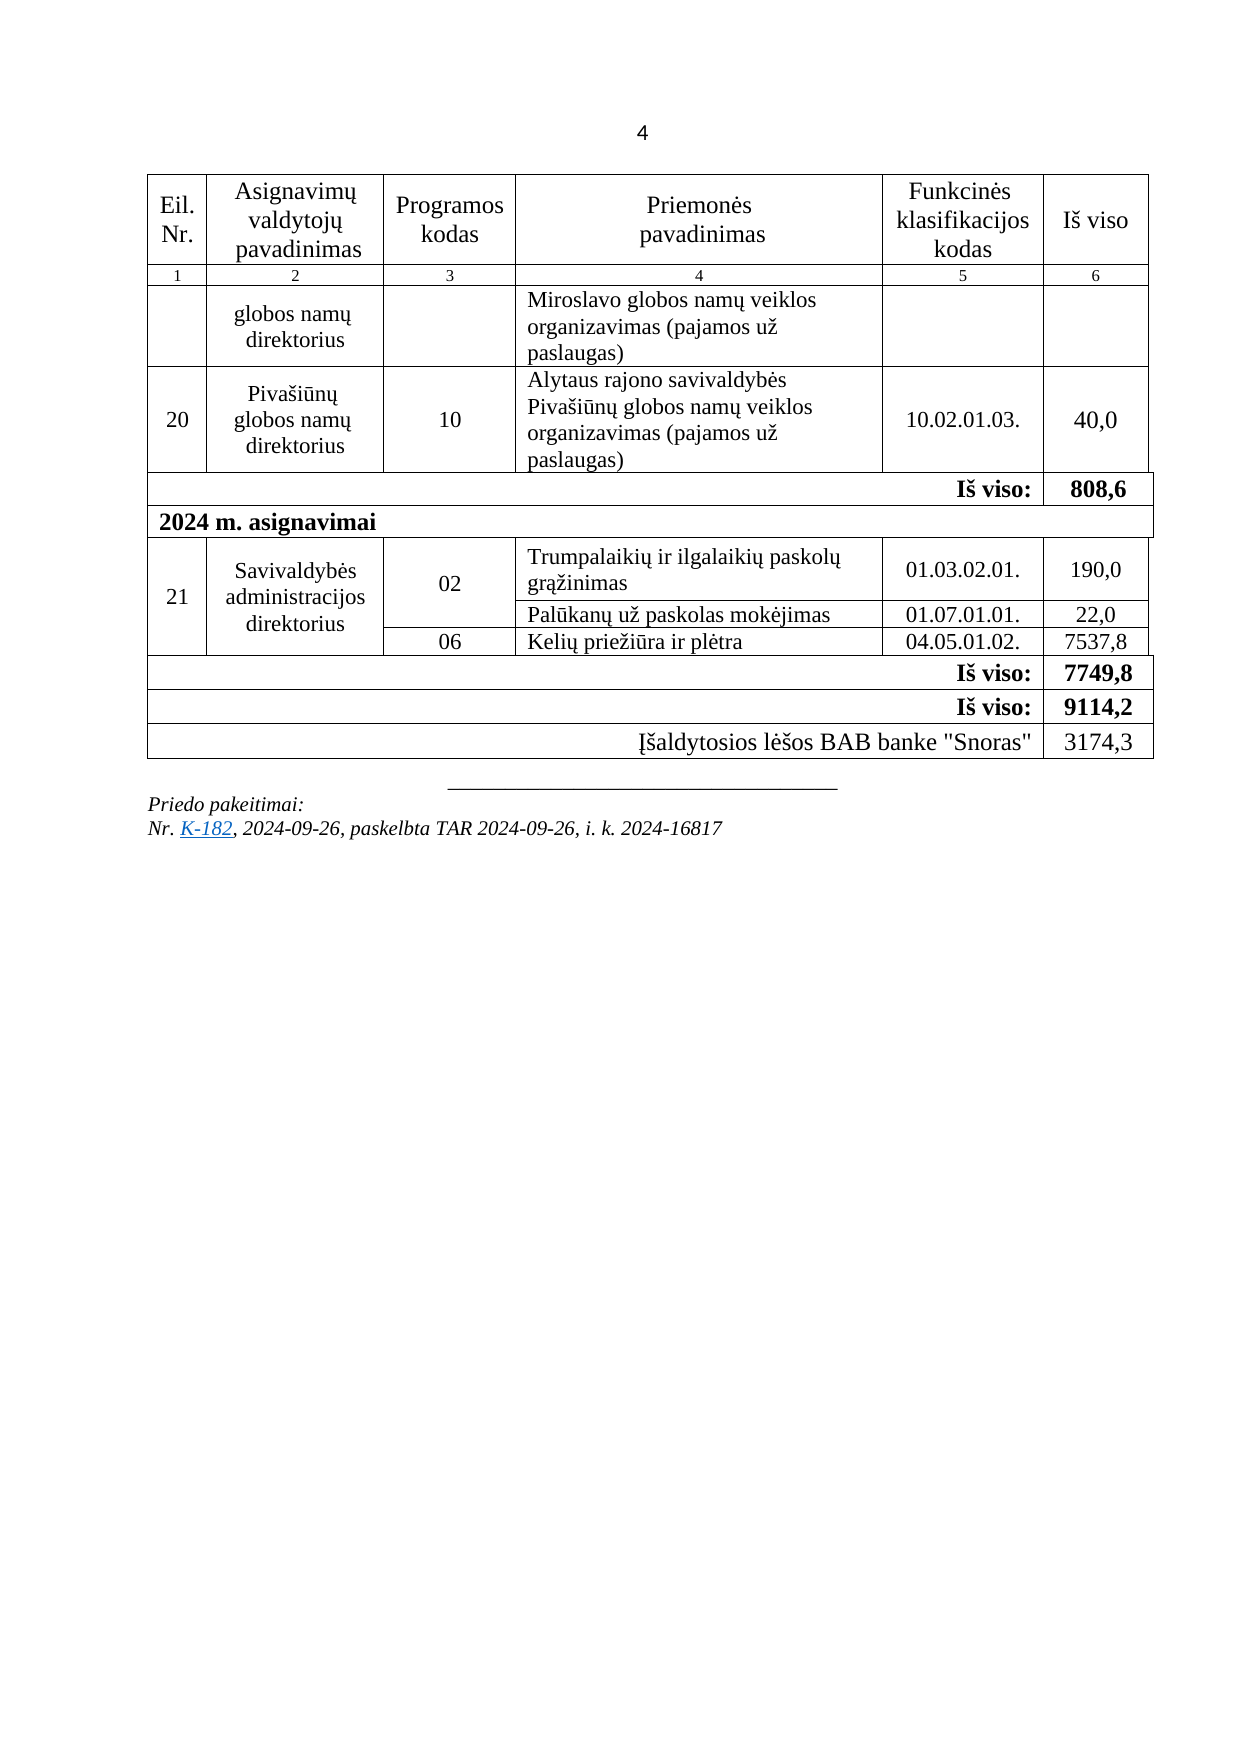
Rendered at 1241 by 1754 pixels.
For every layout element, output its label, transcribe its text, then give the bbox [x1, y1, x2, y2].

table_cell [883, 286, 1043, 366]
table_cell Įšaldytosios lėšos BAB banke "Snoras" [148, 724, 1043, 758]
table_cell 10 [384, 367, 515, 472]
table_cell [1149, 627, 1153, 654]
table_cell 01.03.02.01. [883, 538, 1043, 600]
table_cell [384, 286, 515, 366]
table_cell [148, 286, 206, 366]
table_header Eil. Nr. [148, 175, 206, 263]
table_header Iš viso [1044, 175, 1148, 263]
table_cell 3 [384, 265, 515, 285]
table_cell [1149, 538, 1153, 600]
table_cell 7749,8 [1044, 656, 1153, 689]
table_header Programos kodas [384, 175, 515, 263]
table_cell 2024 m. asignavimai [148, 506, 1153, 537]
text Priedo pakeitimai: [148, 792, 1137, 816]
table_cell Alytaus rajono savivaldybės Pivašiūnų globos namų veiklos organizavimas (pajamos už paslaugas) [516, 367, 882, 472]
table_cell 01.07.01.01. [883, 601, 1043, 627]
table_cell Miroslavo globos namų veiklos organizavimas (pajamos už paslaugas) [516, 286, 882, 366]
table_header [1149, 174, 1153, 219]
table_cell 4 [516, 265, 882, 285]
text Nr. K-182, 2024-09-26, paskelbta TAR 2024-09-26, i. k. 2024-16817 [148, 816, 1137, 840]
table_cell 808,6 [1044, 473, 1153, 505]
table_header Priemonės pavadinimas [516, 175, 882, 263]
table_cell 7537,8 [1044, 628, 1148, 654]
table_cell 04.05.01.02. [883, 628, 1043, 654]
table_cell Iš viso: [148, 473, 1043, 505]
table_cell 20 [148, 367, 206, 472]
table_cell 10.02.01.03. [883, 367, 1043, 472]
table_cell 6 [1044, 265, 1148, 285]
table_cell 21 [148, 538, 206, 654]
table_cell Savivaldybės administracijos direktorius [207, 538, 383, 654]
table_cell [1044, 286, 1148, 366]
table_cell [1149, 264, 1153, 285]
table_cell Kelių priežiūra ir plėtra [516, 628, 882, 654]
table_cell Palūkanų už paskolas mokėjimas [516, 601, 882, 627]
table_cell Trumpalaikių ir ilgalaikių paskolų grąžinimas [516, 538, 882, 600]
table_cell 3174,3 [1044, 724, 1153, 758]
text __________________________________ [148, 766, 1137, 792]
table_cell 9114,2 [1044, 690, 1153, 723]
table_cell 06 [384, 628, 515, 654]
table_header Asignavimų valdytojų pavadinimas [207, 175, 383, 263]
table_cell 02 [384, 538, 515, 627]
table_cell [1149, 219, 1153, 263]
table_header Funkcinės klasifikacijos kodas [883, 175, 1043, 263]
table_cell Iš viso: [148, 690, 1043, 723]
table_cell globos namų direktorius [207, 286, 383, 366]
table_cell Pivašiūnų globos namų direktorius [207, 367, 383, 472]
table_cell [1149, 366, 1153, 472]
table_cell 1 [148, 265, 206, 285]
table_cell 22,0 [1044, 601, 1148, 627]
table_cell 190,0 [1044, 538, 1148, 600]
table_cell [1149, 600, 1153, 627]
table_cell Iš viso: [148, 656, 1043, 689]
table_cell 40,0 [1044, 367, 1148, 472]
table_cell 2 [207, 265, 383, 285]
table_cell [1149, 285, 1153, 366]
table_cell 5 [883, 265, 1043, 285]
